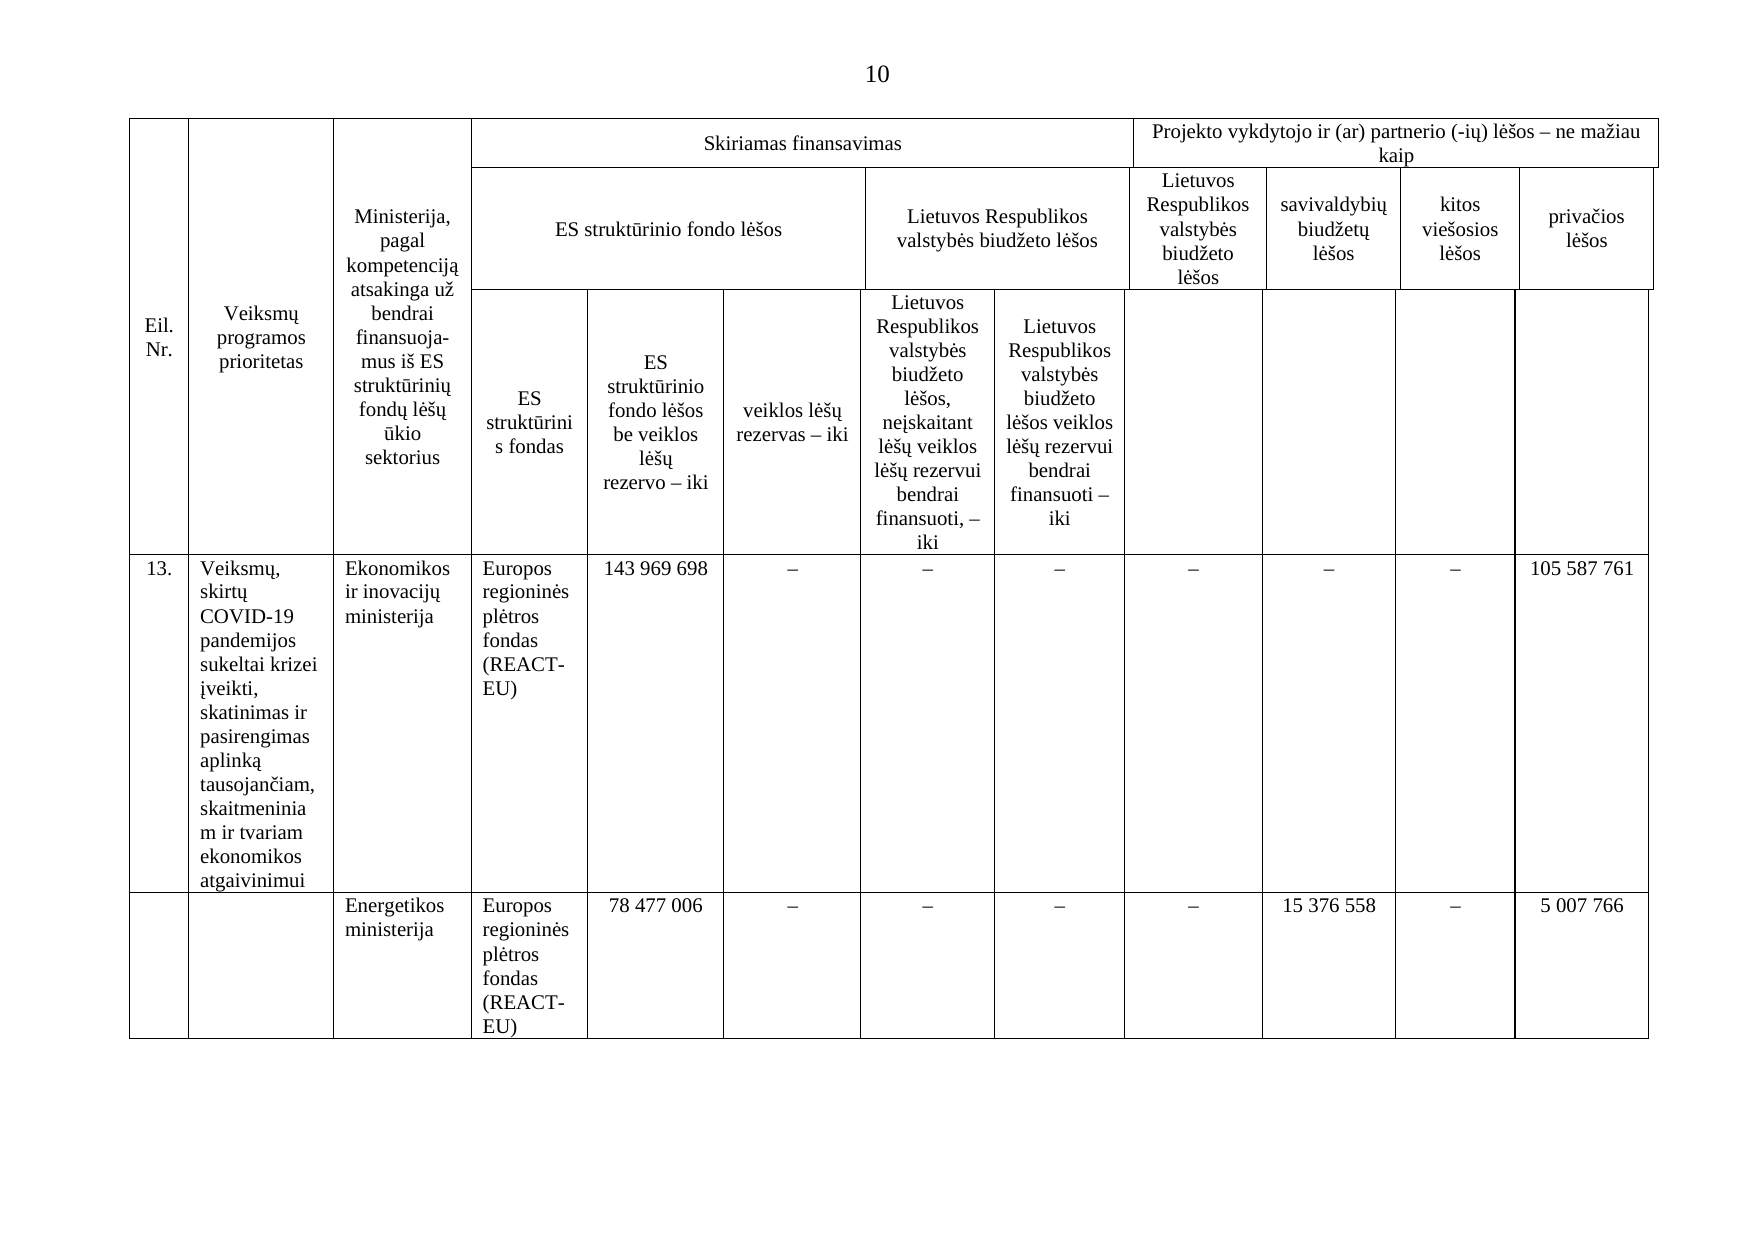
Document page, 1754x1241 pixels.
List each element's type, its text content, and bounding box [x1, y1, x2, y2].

table_cell Europos regioninės plėtros fondas (REACT-EU) [472, 555, 587, 892]
table_cell [130, 893, 188, 1038]
table_cell [189, 893, 333, 1038]
table_cell veiklos lėšų rezervas – iki [724, 290, 860, 554]
table_cell – [724, 555, 860, 892]
table_cell [1649, 554, 1653, 892]
table_cell ES struktūrinis fondas [472, 290, 587, 554]
table_cell – [1396, 893, 1514, 1038]
table_cell 5 007 766 [1516, 893, 1648, 1038]
table_cell savivaldybių biudžetų lėšos [1267, 168, 1400, 289]
table_cell 143 969 698 [588, 555, 723, 892]
table_cell – [1125, 893, 1262, 1038]
table_cell privačios lėšos [1520, 168, 1653, 289]
table_header Ministerija, pagal kompetenciją atsakinga už bendrai finansuoja-mus iš ES struktūrinių fondų lėšų ūkio sektorius [334, 119, 471, 554]
table_cell [1649, 892, 1653, 1038]
table_cell Lietuvos Respublikos valstybės biudžeto lėšos [1130, 168, 1266, 289]
table_cell [1653, 892, 1658, 1038]
table_cell 78 477 006 [588, 893, 723, 1038]
table_cell Europos regioninės plėtros fondas (REACT-EU) [472, 893, 587, 1038]
table_cell [1396, 290, 1514, 554]
table_cell [1263, 290, 1395, 554]
table_header Veiksmų programos prioritetas [189, 119, 333, 554]
table_header Projekto vykdytojo ir (ar) partnerio (-ių) lėšos – ne mažiau kaip [1134, 119, 1658, 167]
table_cell – [1396, 555, 1514, 892]
table_cell Lietuvos Respublikos valstybės biudžeto lėšos veiklos lėšų rezervui bendrai finansuoti – iki [995, 290, 1124, 554]
table_header Skiriamas finansavimas [472, 119, 1133, 167]
table_cell [1653, 554, 1658, 892]
table_cell ES struktūrinio fondo lėšos be veiklos lėšų rezervo – iki [588, 290, 723, 554]
table_cell kitos viešosios lėšos [1401, 168, 1519, 289]
table_cell [1654, 168, 1658, 289]
table_cell [1649, 290, 1653, 554]
table_cell – [724, 893, 860, 1038]
table_cell ES struktūrinio fondo lėšos [472, 168, 865, 289]
table_cell Lietuvos Respublikos valstybės biudžeto lėšos [866, 168, 1129, 289]
table_cell – [1263, 555, 1395, 892]
table_header Eil. Nr. [130, 119, 188, 554]
table_cell [1125, 290, 1262, 554]
table_cell 105 587 761 [1516, 555, 1648, 892]
table_cell Energetikos ministerija [334, 893, 471, 1038]
table_cell Ekonomikos ir inovacijų ministerija [334, 555, 471, 892]
table_cell – [995, 893, 1124, 1038]
table_cell – [1125, 555, 1262, 892]
table_cell Lietuvos Respublikos valstybės biudžeto lėšos, neįskaitant lėšų veiklos lėšų rezervui bendrai finansuoti, – iki [861, 290, 994, 554]
table_cell – [995, 555, 1124, 892]
table_cell Veiksmų, skirtų COVID-19 pandemijos sukeltai krizei įveikti, skatinimas ir pasirengimas aplinką tausojančiam, skaitmeniniam ir tvariam ekonomikos atgaivinimui [189, 555, 333, 892]
table_cell [1516, 290, 1648, 554]
table_cell – [861, 893, 994, 1038]
table_cell 15 376 558 [1263, 893, 1395, 1038]
table_cell [1653, 289, 1658, 554]
table_cell – [861, 555, 994, 892]
table_cell 13. [130, 555, 188, 892]
